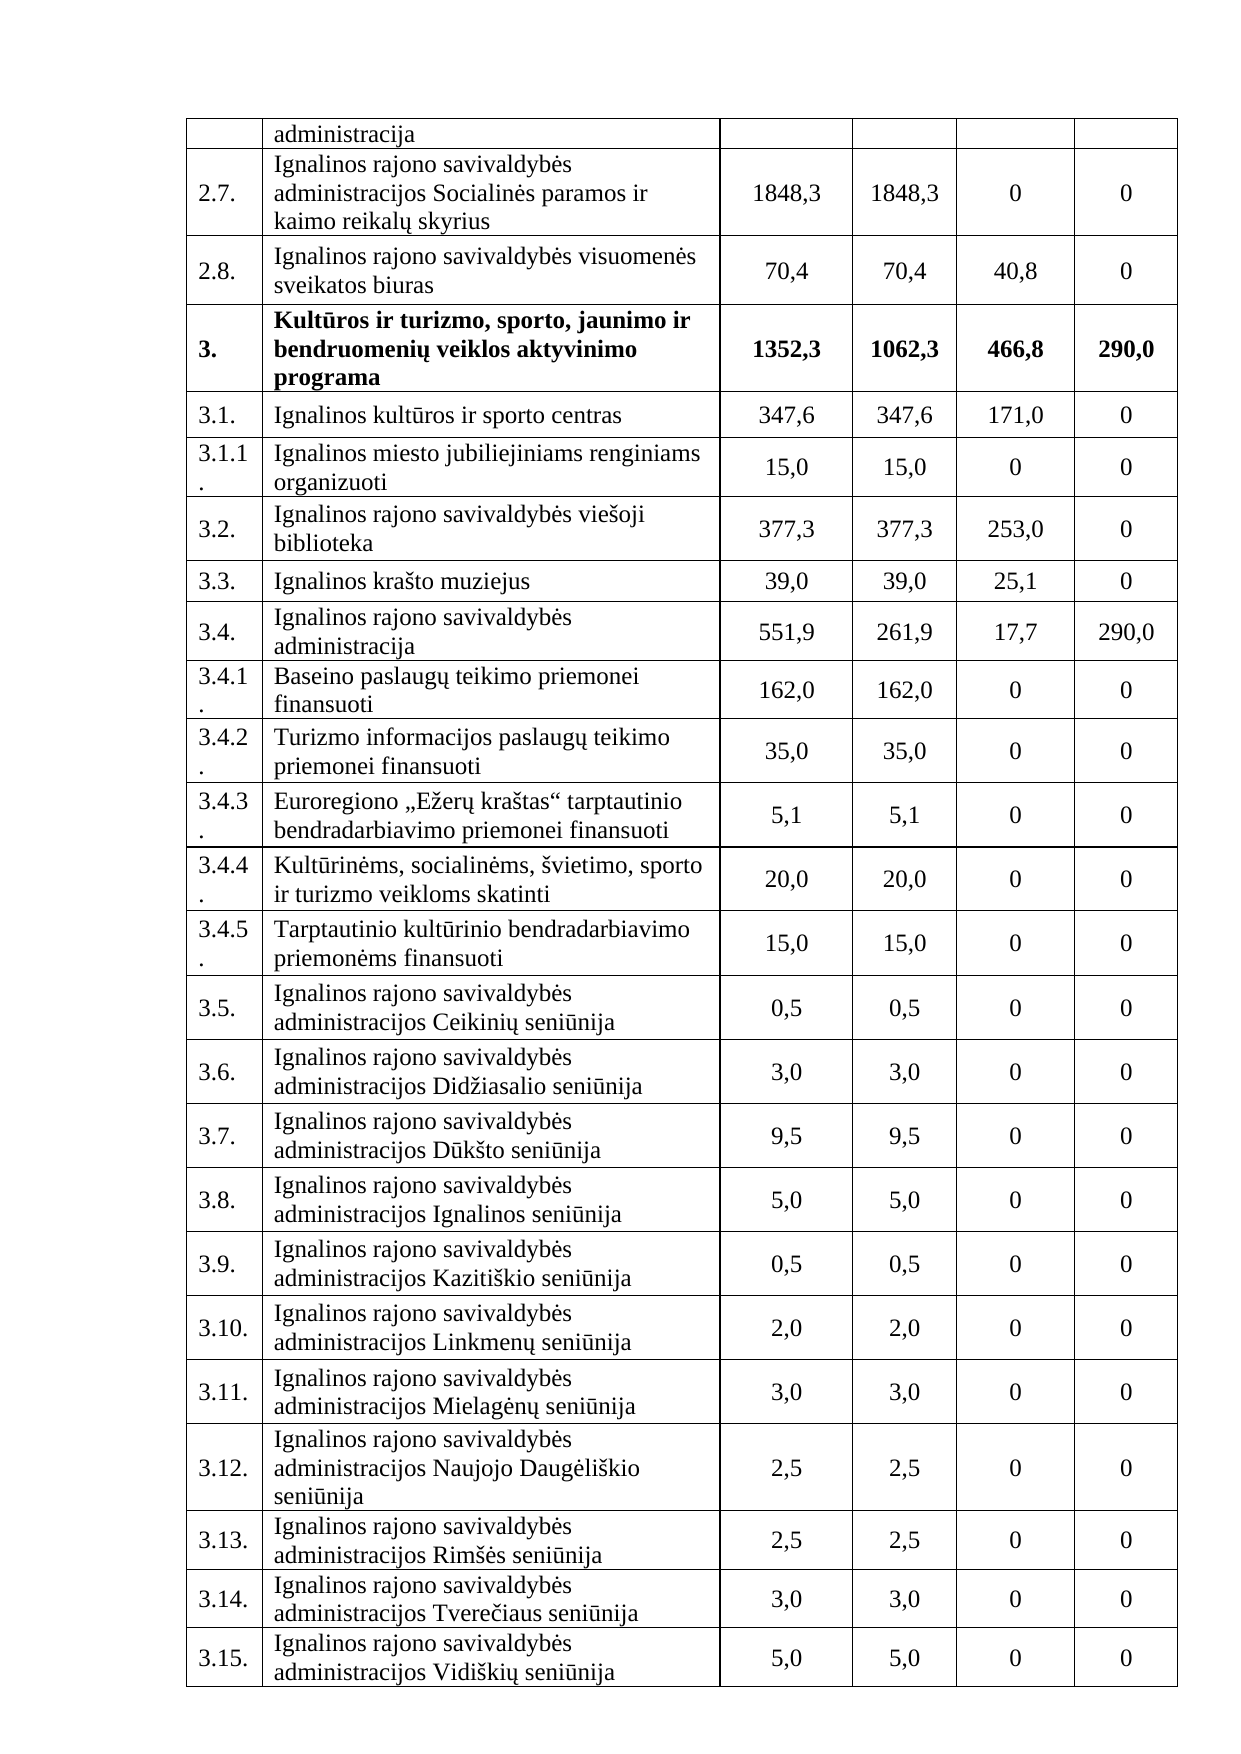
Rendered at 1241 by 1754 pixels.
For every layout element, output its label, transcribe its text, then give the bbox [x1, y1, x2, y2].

table_cell 35,0 [853, 719, 956, 782]
table_cell 5,0 [721, 1628, 852, 1686]
table_cell 2,5 [721, 1511, 852, 1569]
table_cell 0 [957, 149, 1074, 235]
table_cell 3.13. [187, 1511, 262, 1569]
table_cell 0 [1075, 1628, 1177, 1686]
table_cell 0 [1075, 911, 1177, 974]
table_cell 0 [1075, 149, 1177, 235]
table_cell 253,0 [957, 497, 1074, 559]
table_cell Ignalinos rajono savivaldybės administracijos Naujojo Daugėliškio seniūnija [263, 1424, 719, 1510]
table_cell 3.10. [187, 1296, 262, 1359]
table_cell 3.4.3. [187, 783, 262, 846]
table_cell 3.1.1. [187, 438, 262, 496]
table_cell 3.15. [187, 1628, 262, 1686]
table_cell 162,0 [853, 661, 956, 718]
table_cell 3.7. [187, 1104, 262, 1167]
table_cell 0 [1075, 661, 1177, 718]
table_cell 0,5 [853, 976, 956, 1038]
table_cell 261,9 [853, 602, 956, 660]
table_cell Turizmo informacijos paslaugų teikimo priemonei finansuoti [263, 719, 719, 782]
table_cell 0 [957, 1628, 1074, 1686]
table_cell Kultūrinėms, socialinėms, švietimo, sporto ir turizmo veikloms skatinti [263, 848, 719, 910]
table_cell 70,4 [721, 236, 852, 304]
table_cell 15,0 [721, 911, 852, 974]
table_cell [187, 119, 262, 148]
table_cell 0 [1075, 561, 1177, 601]
table_cell 0 [957, 1296, 1074, 1359]
table_cell [957, 119, 1074, 148]
table_cell 0 [1075, 438, 1177, 496]
table_cell 347,6 [721, 392, 852, 437]
table_cell 0 [1075, 719, 1177, 782]
table_cell 0 [957, 1511, 1074, 1569]
table_cell 3.4.2. [187, 719, 262, 782]
table_cell Ignalinos rajono savivaldybės administracijos Mielagėnų seniūnija [263, 1360, 719, 1423]
table_cell Ignalinos rajono savivaldybės viešoji biblioteka [263, 497, 719, 559]
table_cell 3,0 [721, 1040, 852, 1103]
table_cell 0 [957, 1570, 1074, 1627]
table_cell 3.8. [187, 1168, 262, 1231]
table_cell 162,0 [721, 661, 852, 718]
table_cell 40,8 [957, 236, 1074, 304]
table_cell 17,7 [957, 602, 1074, 660]
table_cell 2,0 [853, 1296, 956, 1359]
table_cell Ignalinos rajono savivaldybės administracija [263, 602, 719, 660]
table_cell 1352,3 [721, 305, 852, 391]
table_cell 20,0 [853, 848, 956, 910]
table_cell 9,5 [853, 1104, 956, 1167]
table_cell Ignalinos rajono savivaldybės administracijos Kazitiškio seniūnija [263, 1232, 719, 1295]
table_cell 3.5. [187, 976, 262, 1038]
table_cell Ignalinos rajono savivaldybės administracijos Didžiasalio seniūnija [263, 1040, 719, 1103]
table_cell 0 [1075, 848, 1177, 910]
table_cell 466,8 [957, 305, 1074, 391]
table_cell 290,0 [1075, 602, 1177, 660]
table_cell 0 [1075, 1424, 1177, 1510]
table_cell 3. [187, 305, 262, 391]
table_cell 0 [957, 911, 1074, 974]
table_cell 347,6 [853, 392, 956, 437]
table_cell Ignalinos rajono savivaldybės administracijos Dūkšto seniūnija [263, 1104, 719, 1167]
table_cell 0 [957, 438, 1074, 496]
table_cell 0 [957, 1104, 1074, 1167]
table_cell 0 [957, 783, 1074, 846]
table_cell 3.4. [187, 602, 262, 660]
table_cell 2,5 [853, 1511, 956, 1569]
table_cell Ignalinos rajono savivaldybės administracijos Linkmenų seniūnija [263, 1296, 719, 1359]
table_cell Ignalinos rajono savivaldybės administracijos Rimšės seniūnija [263, 1511, 719, 1569]
table_cell Ignalinos rajono savivaldybės administracijos Vidiškių seniūnija [263, 1628, 719, 1686]
table_cell 3.1. [187, 392, 262, 437]
table_cell Tarptautinio kultūrinio bendradarbiavimo priemonėms finansuoti [263, 911, 719, 974]
table_cell 3.14. [187, 1570, 262, 1627]
table_cell 0 [957, 976, 1074, 1038]
table_cell 0 [1075, 1360, 1177, 1423]
table_cell 0 [1075, 1168, 1177, 1231]
table_cell 3.4.1. [187, 661, 262, 718]
table_cell Ignalinos rajono savivaldybės administracijos Tverečiaus seniūnija [263, 1570, 719, 1627]
table_cell 3.9. [187, 1232, 262, 1295]
table_cell 3.6. [187, 1040, 262, 1103]
table_cell 3.4.4. [187, 848, 262, 910]
table_cell 3.2. [187, 497, 262, 559]
table_cell 0 [1075, 1104, 1177, 1167]
table_cell 551,9 [721, 602, 852, 660]
table_cell 0 [957, 1424, 1074, 1510]
table_cell 0 [957, 1168, 1074, 1231]
table_cell 0 [1075, 392, 1177, 437]
table_cell 5,0 [853, 1168, 956, 1231]
table_cell 2,5 [721, 1424, 852, 1510]
table_cell 39,0 [853, 561, 956, 601]
table_cell 290,0 [1075, 305, 1177, 391]
table_cell 0 [1075, 497, 1177, 559]
table_cell 0 [957, 661, 1074, 718]
table_cell 0 [957, 1040, 1074, 1103]
table_cell 3,0 [721, 1360, 852, 1423]
table_cell 377,3 [853, 497, 956, 559]
table_cell 0,5 [853, 1232, 956, 1295]
table_cell Baseino paslaugų teikimo priemonei finansuoti [263, 661, 719, 718]
table_cell 0 [957, 848, 1074, 910]
table_cell 3,0 [853, 1360, 956, 1423]
table_cell 20,0 [721, 848, 852, 910]
table_cell 15,0 [853, 438, 956, 496]
table_cell 3.12. [187, 1424, 262, 1510]
table_cell 171,0 [957, 392, 1074, 437]
table_cell 2,5 [853, 1424, 956, 1510]
table_cell 5,0 [853, 1628, 956, 1686]
table_cell Ignalinos rajono savivaldybės administracijos Ceikinių seniūnija [263, 976, 719, 1038]
table_cell 0 [1075, 1040, 1177, 1103]
table_cell 2,0 [721, 1296, 852, 1359]
table_cell 0 [1075, 1296, 1177, 1359]
table_cell Ignalinos miesto jubiliejiniams renginiams organizuoti [263, 438, 719, 496]
table_cell 2.7. [187, 149, 262, 235]
table_cell 35,0 [721, 719, 852, 782]
table_cell [1075, 119, 1177, 148]
table_cell 25,1 [957, 561, 1074, 601]
table_cell Euroregiono „Ežerų kraštas“ tarptautinio bendradarbiavimo priemonei finansuoti [263, 783, 719, 846]
table_cell 1848,3 [721, 149, 852, 235]
table_cell 15,0 [853, 911, 956, 974]
table_cell 5,1 [853, 783, 956, 846]
table_cell 3,0 [853, 1040, 956, 1103]
table_cell Ignalinos rajono savivaldybės administracijos Ignalinos seniūnija [263, 1168, 719, 1231]
table_cell Ignalinos rajono savivaldybės administracijos Socialinės paramos ir kaimo reikalų skyrius [263, 149, 719, 235]
table_cell 0 [1075, 783, 1177, 846]
table_cell Ignalinos krašto muziejus [263, 561, 719, 601]
table_cell 39,0 [721, 561, 852, 601]
table_cell 70,4 [853, 236, 956, 304]
table_cell [721, 119, 852, 148]
table_cell 0,5 [721, 976, 852, 1038]
table_cell 0 [957, 1360, 1074, 1423]
table_cell Kultūros ir turizmo, sporto, jaunimo ir bendruomenių veiklos aktyvinimo programa [263, 305, 719, 391]
table_cell 0 [1075, 1232, 1177, 1295]
table_cell 2.8. [187, 236, 262, 304]
table_cell 3,0 [853, 1570, 956, 1627]
table_cell 0 [1075, 1511, 1177, 1569]
table_cell 0 [957, 719, 1074, 782]
table_cell 0,5 [721, 1232, 852, 1295]
table_cell 0 [957, 1232, 1074, 1295]
table_cell 5,0 [721, 1168, 852, 1231]
table_cell 3.3. [187, 561, 262, 601]
table_cell 3.11. [187, 1360, 262, 1423]
table_cell 15,0 [721, 438, 852, 496]
table_cell 3.4.5. [187, 911, 262, 974]
table_cell 3,0 [721, 1570, 852, 1627]
table_cell 0 [1075, 1570, 1177, 1627]
table_cell 5,1 [721, 783, 852, 846]
table_cell 1848,3 [853, 149, 956, 235]
table_cell administracija [263, 119, 719, 148]
table_cell Ignalinos rajono savivaldybės visuomenės sveikatos biuras [263, 236, 719, 304]
table_cell 9,5 [721, 1104, 852, 1167]
table_cell 1062,3 [853, 305, 956, 391]
table_cell 377,3 [721, 497, 852, 559]
table_cell 0 [1075, 236, 1177, 304]
table_cell 0 [1075, 976, 1177, 1038]
table_cell Ignalinos kultūros ir sporto centras [263, 392, 719, 437]
table_cell [853, 119, 956, 148]
